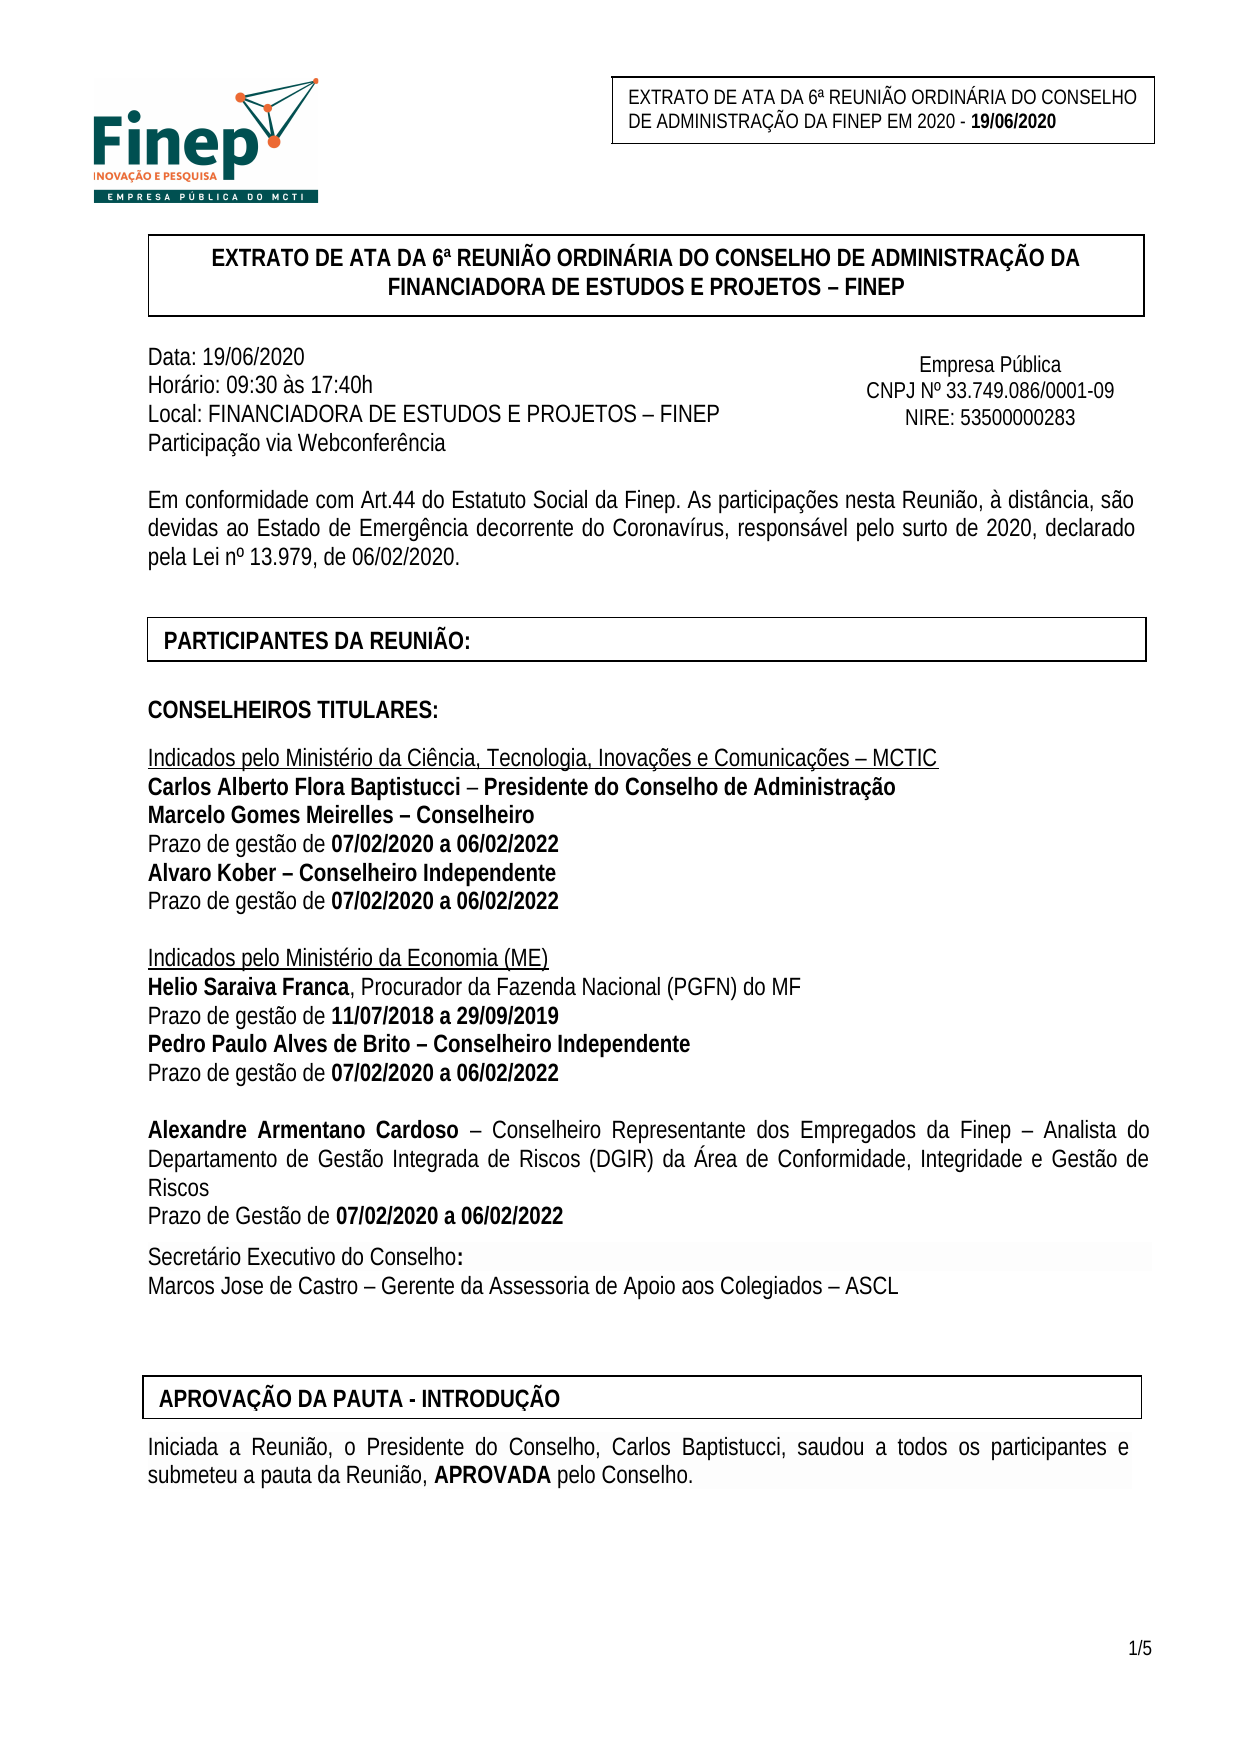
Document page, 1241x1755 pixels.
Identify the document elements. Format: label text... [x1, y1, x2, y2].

text Data: 19/06/2020 [148, 342, 1152, 449]
text Horário: 09:30 às 17:40h [148, 370, 839, 399]
text Prazo de gestão de 11/07/2018 a 29/09/2019 [148, 1001, 1152, 1029]
text APROVAÇÃO DA PAUTA - INTRODUÇÃO [159, 1384, 1126, 1410]
text Indicados pelo Ministério da Economia (ME) [148, 943, 1162, 972]
text Prazo de gestão de 07/02/2020 a 06/02/2022 [148, 1058, 1152, 1087]
text Iniciada a Reunião, o Presidente do Conselho, Carlos Baptistucci, saudou a todos os participantes e submeteu a pauta da Reunião, APROVADA pelo Conselho. [148, 1432, 1132, 1489]
text Prazo de Gestão de 07/02/2020 a 06/02/2022 [148, 1201, 1152, 1230]
text Marcelo Gomes Meirelles – Conselheiro [148, 800, 1152, 829]
text Prazo de gestão de 07/02/2020 a 06/02/2022 [148, 829, 1152, 857]
text CNPJ Nº 33.749.086/0001-09 [854, 377, 1126, 403]
text EXTRATO DE ATA DA 6ª REUNIÃO ORDINÁRIA DO CONSELHO DE ADMINISTRAÇÃO DA FINANCIADORA DE ESTUDOS E PROJETOS – FINEP [164, 243, 1128, 301]
text PARTICIPANTES DA REUNIÃO: [163, 626, 1130, 653]
text CONSELHEIROS TITULARES: [148, 695, 1152, 724]
text Alvaro Kober – Conselheiro Independente [148, 857, 1152, 886]
text Alexandre Armentano Cardoso – Conselheiro Representante dos Empregados da Finep – Analista do Departamento de Gestão Integrada de Riscos (DGIR) da Área de Conformidade, Integridade e Gestão de Riscos [148, 1115, 1152, 1201]
text Local: FINANCIADORA DE ESTUDOS E PROJETOS – FINEP [148, 399, 839, 427]
text Marcos Jose de Castro – Gerente da Assessoria de Apoio aos Colegiados – ASCL [148, 1271, 1162, 1300]
text Carlos Alberto Flora Baptistucci – Presidente do Conselho de Administração [148, 772, 1152, 800]
text Indicados pelo Ministério da Ciência, Tecnologia, Inovações e Comunicações – MCTIC [148, 743, 1152, 772]
text [1141, 399, 1206, 427]
text Helio Saraiva Franca, Procurador da Fazenda Nacional (PGFN) do MF [148, 972, 1152, 1001]
text [1141, 370, 1206, 399]
text Pedro Paulo Alves de Brito – Conselheiro Independente [148, 1029, 1152, 1058]
text Empresa Pública [854, 351, 1126, 377]
text Participação via Webconferência [148, 427, 1206, 456]
text Secretário Executivo do Conselho: [148, 1242, 1152, 1271]
text Prazo de gestão de 07/02/2020 a 06/02/2022 [148, 886, 1152, 915]
text Em conformidade com Art.44 do Estatuto Social da Finep. As participações nesta Reunião, à distância, são devidas ao Estado de Emergência decorrente do Coronavírus, responsável pelo surto de 2020, declarado pela Lei nº 13.979, de 06/02/2020. [148, 485, 1137, 571]
text NIRE: 53500000283 [854, 403, 1126, 430]
